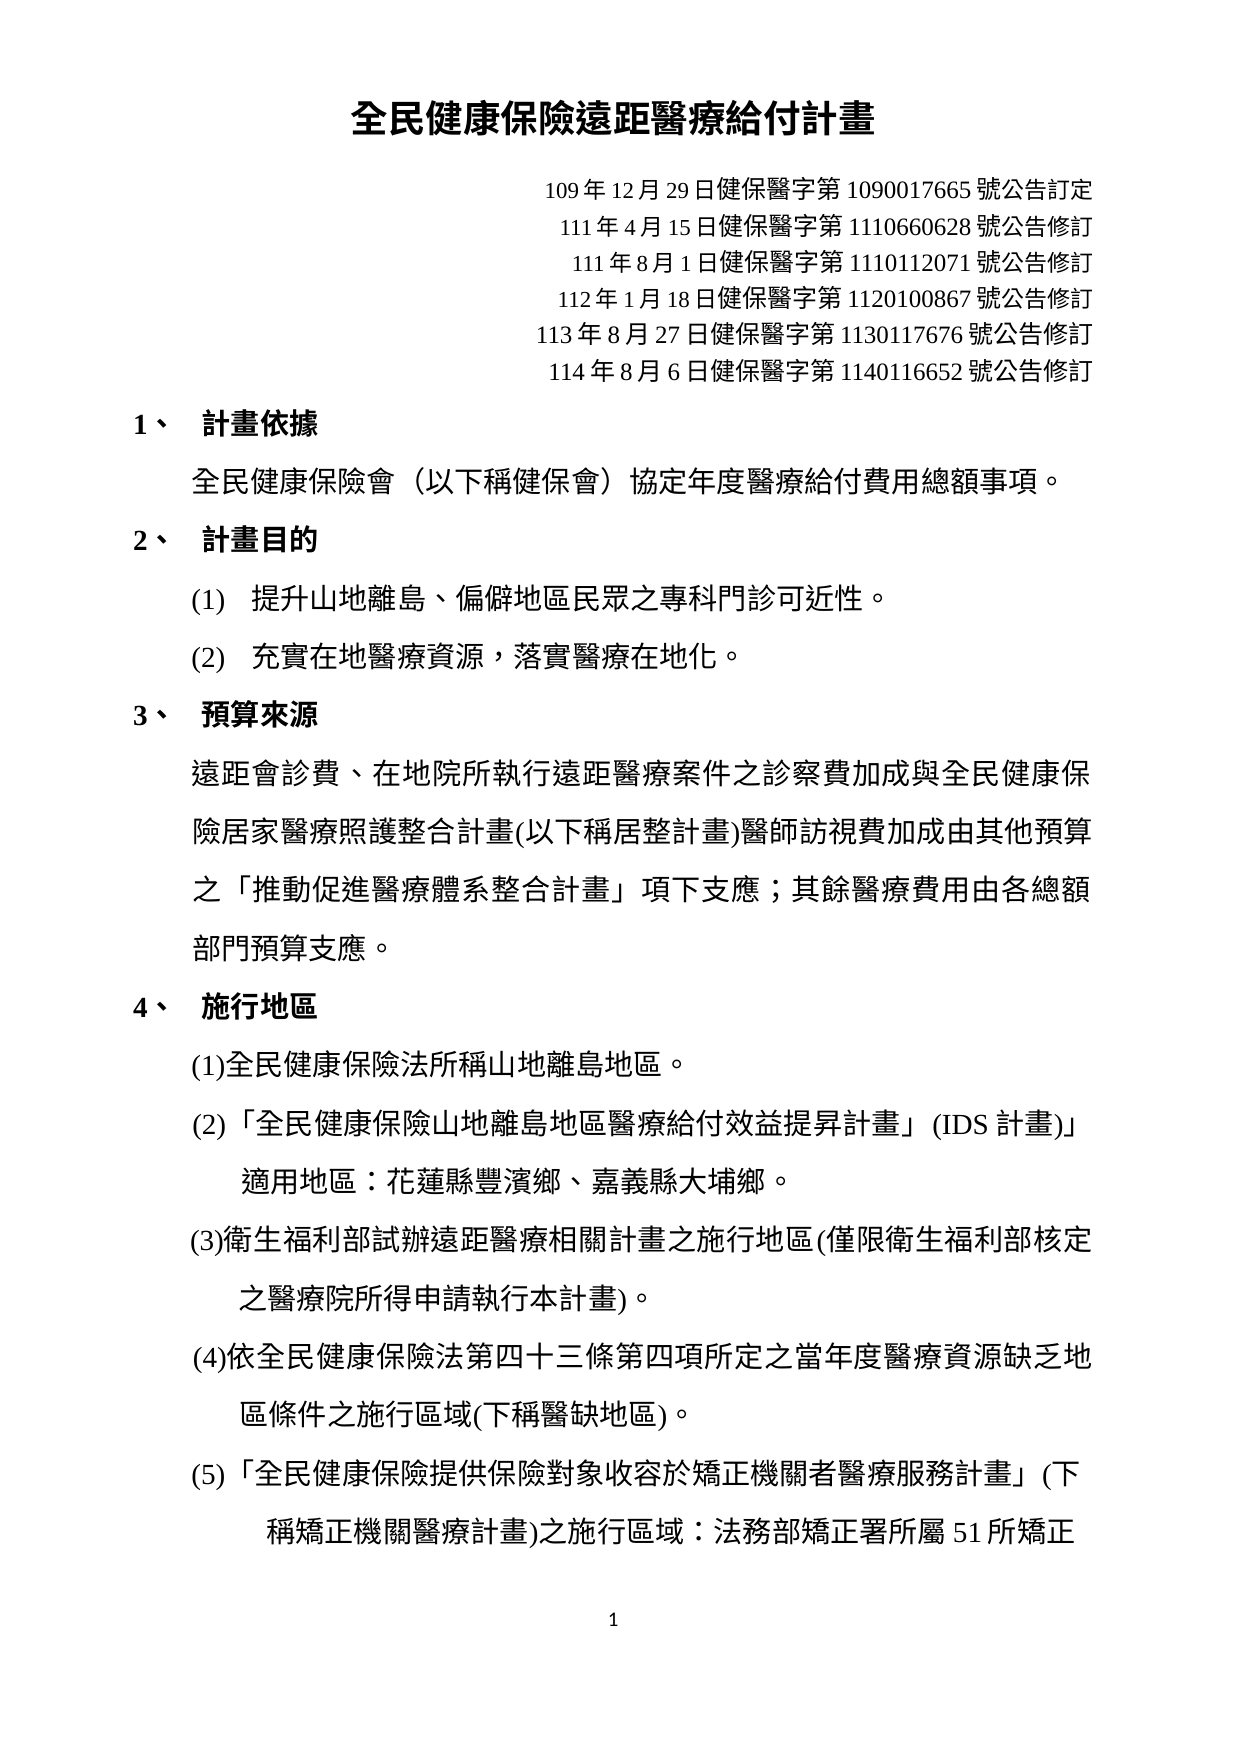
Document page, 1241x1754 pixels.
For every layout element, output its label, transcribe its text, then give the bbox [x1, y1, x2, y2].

list 依全民健康保險法第四十三條第四項所定之當年度醫療資源缺乏地區條件之施行區域(下稱醫缺地區)。 [193, 1321, 1093, 1437]
list 全民健康保險法所稱山地離島地區。 [191, 1029, 1093, 1087]
list 「全民健康保險提供保險對象收容於矯正機關者醫療服務計畫」(下稱矯正機關醫療計畫)之施行區域：法務部矯正署所屬51所矯正 [191, 1437, 1093, 1554]
list 預算來源 [133, 679, 1093, 737]
text 遠距會診費、在地院所執行遠距醫療案件之診察費加成與全民健康保險居家醫療照護整合計畫(以下稱居整計畫)醫師訪視費加成由其他預算之「推動促進醫療體系整合計畫」項下支應；其餘醫療費用由各總額部門預算支應。 [192, 737, 1093, 971]
list 施行地區 [133, 971, 1093, 1029]
text 全民健康保險遠距醫療給付計畫 [133, 89, 1093, 143]
list 計畫依據 [133, 387, 1093, 446]
list 充實在地醫療資源，落實醫療在地化。 [191, 621, 1093, 679]
list 「全民健康保險山地離島地區醫療給付效益提昇計畫」(IDS計畫)」適用地區：花蓮縣豐濱鄉、嘉義縣大埔鄉。 [192, 1087, 1093, 1204]
text 113年8月27日健保醫字第1130117676號公告修訂 [133, 315, 1093, 351]
text 109年12月29日健保醫字第1090017665號公告訂定 [133, 170, 1093, 206]
text 111年8月1日健保醫字第1110112071號公告修訂 [133, 242, 1093, 279]
text 全民健康保險會（以下稱健保會）協定年度醫療給付費用總額事項。 [192, 446, 1093, 504]
list 衛生福利部試辦遠距醫療相關計畫之施行地區(僅限衛生福利部核定之醫療院所得申請執行本計畫)。 [190, 1204, 1093, 1321]
text 112年1月18日健保醫字第1120100867號公告修訂 [133, 279, 1093, 315]
list 計畫目的 [133, 504, 1093, 562]
list 提升山地離島、偏僻地區民眾之專科門診可近性。 [191, 562, 1093, 621]
text 111年4月15日健保醫字第1110660628號公告修訂 [133, 206, 1093, 242]
text 114年8月6日健保醫字第1140116652號公告修訂 [133, 351, 1093, 387]
